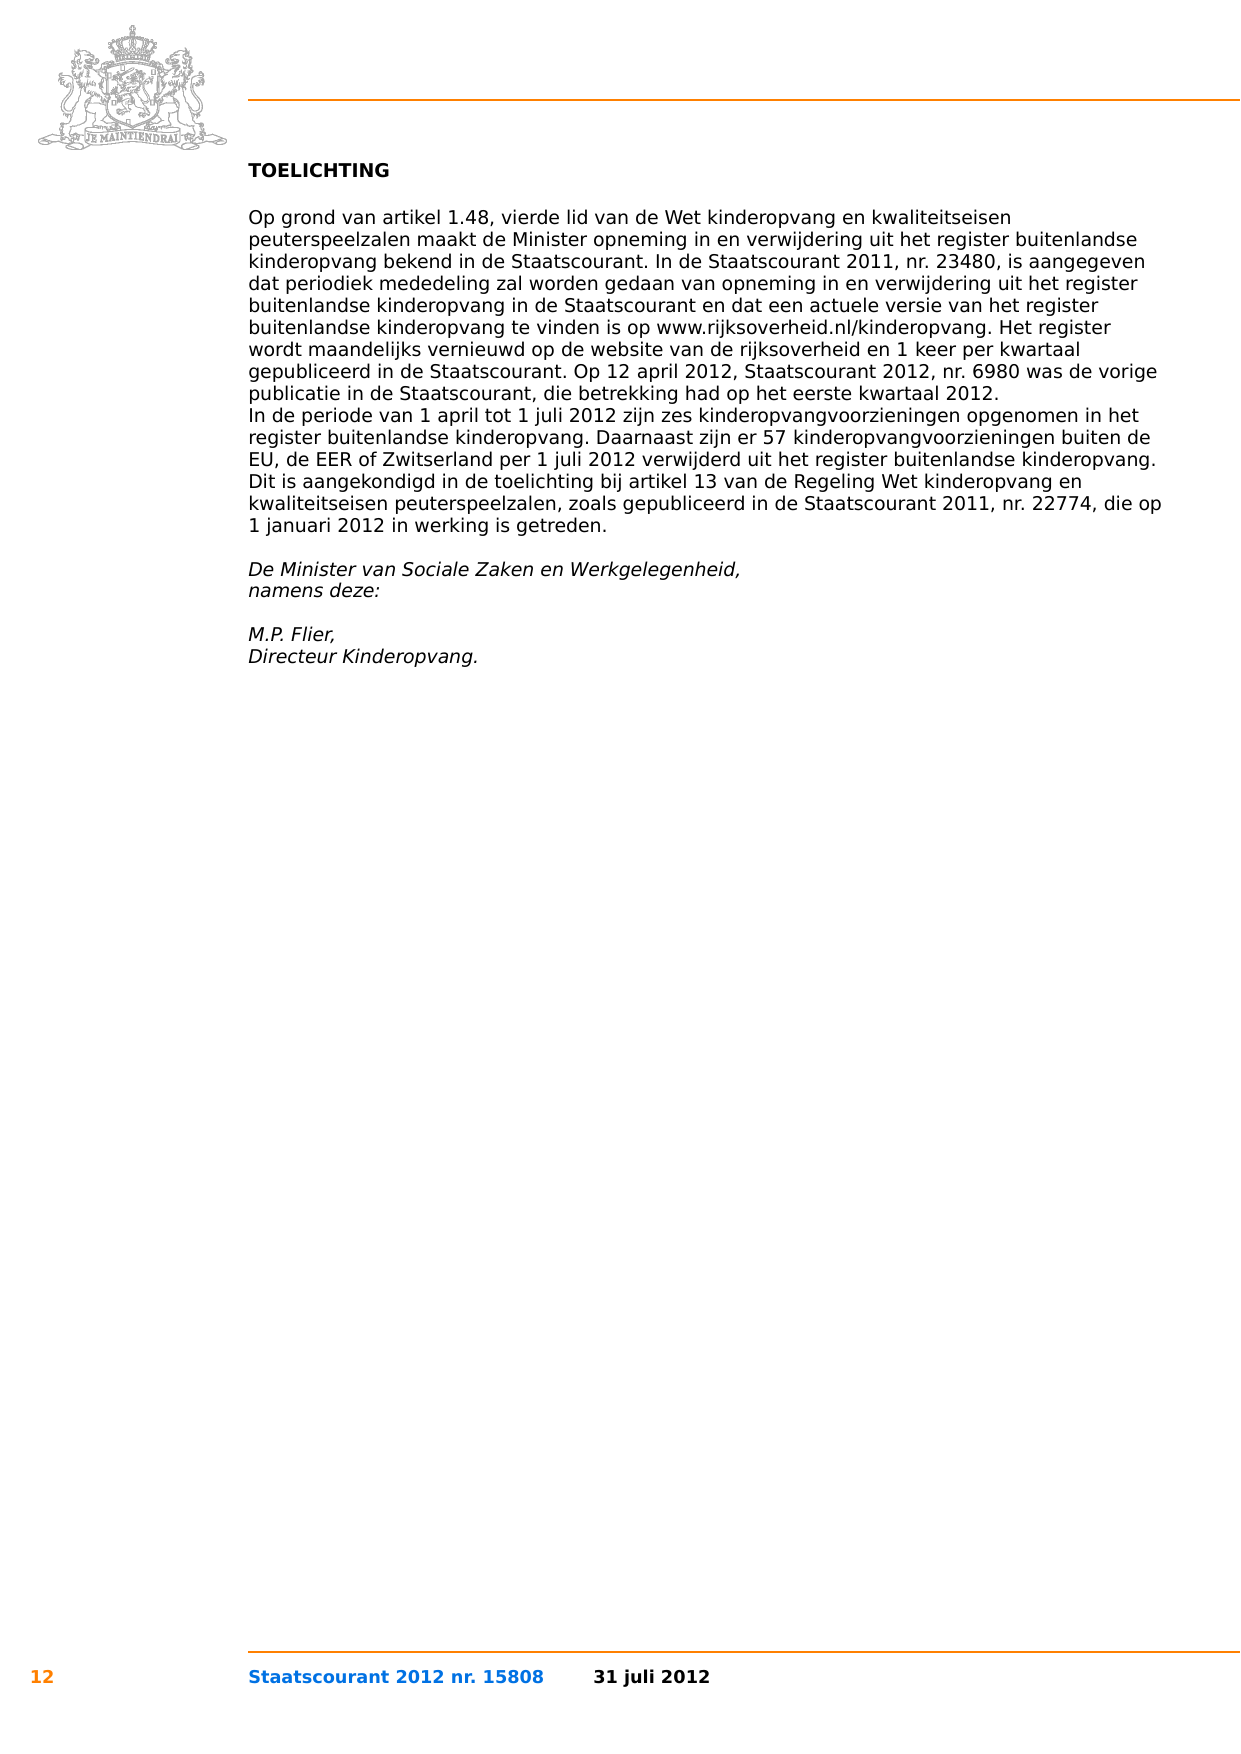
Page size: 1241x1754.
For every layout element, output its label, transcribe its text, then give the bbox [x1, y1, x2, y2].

text De Minister van Sociale Zaken en Werkgelegenheid, namens deze: M.P. Flier, Directeur Kinderopvang. [248, 558, 1163, 668]
subtitle TOELICHTING [248, 160, 1163, 182]
text In de periode van 1 april tot 1 juli 2012 zijn zes kinderopvangvoorzieningen opgenomen in het register buitenlandse kinderopvang. Daarnaast zijn er 57 kinderopvangvoorzieningen buiten de EU, de EER of Zwitserland per 1 juli 2012 verwijderd uit het register buitenlandse kinderopvang. Dit is aangekondigd in de toelichting bij artikel 13 van de Regeling Wet kinderopvang en kwaliteitseisen peuterspeelzalen, zoals gepubliceerd in de Staatscourant 2011, nr. 22774, die op 1 januari 2012 in werking is getreden. [248, 405, 1163, 537]
picture [38, 25, 227, 150]
text Op grond van artikel 1.48, vierde lid van de Wet kinderopvang en kwaliteitseisen peuterspeelzalen maakt de Minister opneming in en verwijdering uit het register buitenlandse kinderopvang bekend in de Staatscourant. In de Staatscourant 2011, nr. 23480, is aangegeven dat periodiek mededeling zal worden gedaan van opneming in en verwijdering uit het register buitenlandse kinderopvang in de Staatscourant en dat een actuele versie van het register buitenlandse kinderopvang te vinden is op www.rijksoverheid.nl/kinderopvang. Het register wordt maandelijks vernieuwd op de website van de rijksoverheid en 1 keer per kwartaal gepubliceerd in de Staatscourant. Op 12 april 2012, Staatscourant 2012, nr. 6980 was de vorige publicatie in de Staatscourant, die betrekking had op het eerste kwartaal 2012. [248, 207, 1163, 405]
